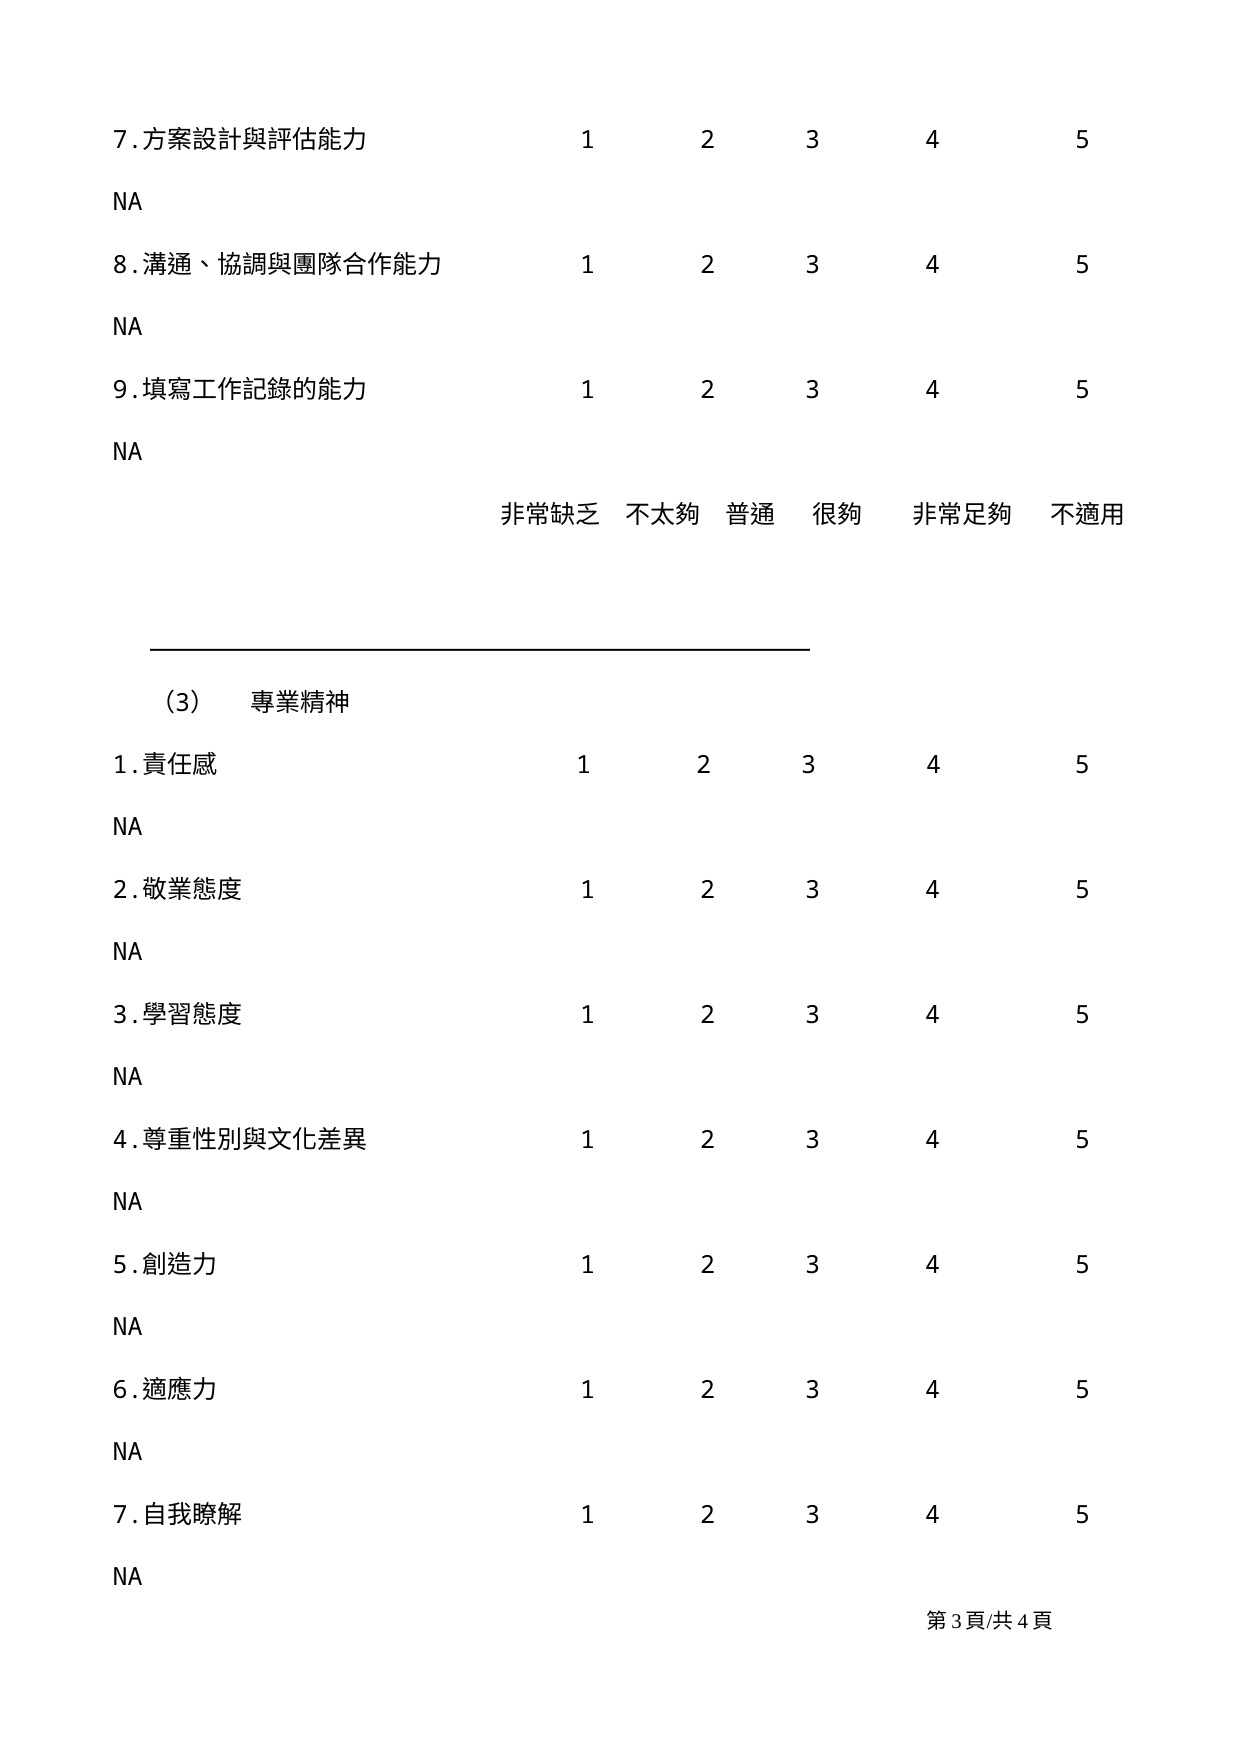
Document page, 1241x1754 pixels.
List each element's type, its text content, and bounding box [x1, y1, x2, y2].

text 8.溝通、協調與團隊合作能力 1 2 3 4 5 NA [112, 221, 1144, 346]
text ____________________________________________ [150, 534, 1125, 659]
text 4.尊重性別與文化差異 1 2 3 4 5 NA [112, 1096, 1144, 1221]
text 非常缺乏 不太夠 普通 很夠 非常足夠 不適用 [150, 471, 1144, 534]
text 2.敬業態度 1 2 3 4 5 NA [112, 846, 1144, 971]
text 3.學習態度 1 2 3 4 5 NA [112, 971, 1144, 1096]
text 6.適應力 1 2 3 4 5 NA [112, 1346, 1144, 1471]
text 7.自我瞭解 1 2 3 4 5 NA [112, 1471, 1144, 1596]
text 9.填寫工作記錄的能力 1 2 3 4 5 NA [112, 346, 1144, 471]
text 1.責任感 1 2 3 4 5 NA [112, 721, 1144, 846]
text 7.方案設計與評估能力 1 2 3 4 5 NA [112, 96, 1144, 221]
text 5.創造力 1 2 3 4 5 NA [112, 1221, 1144, 1346]
list 專業精神 [150, 659, 1144, 721]
